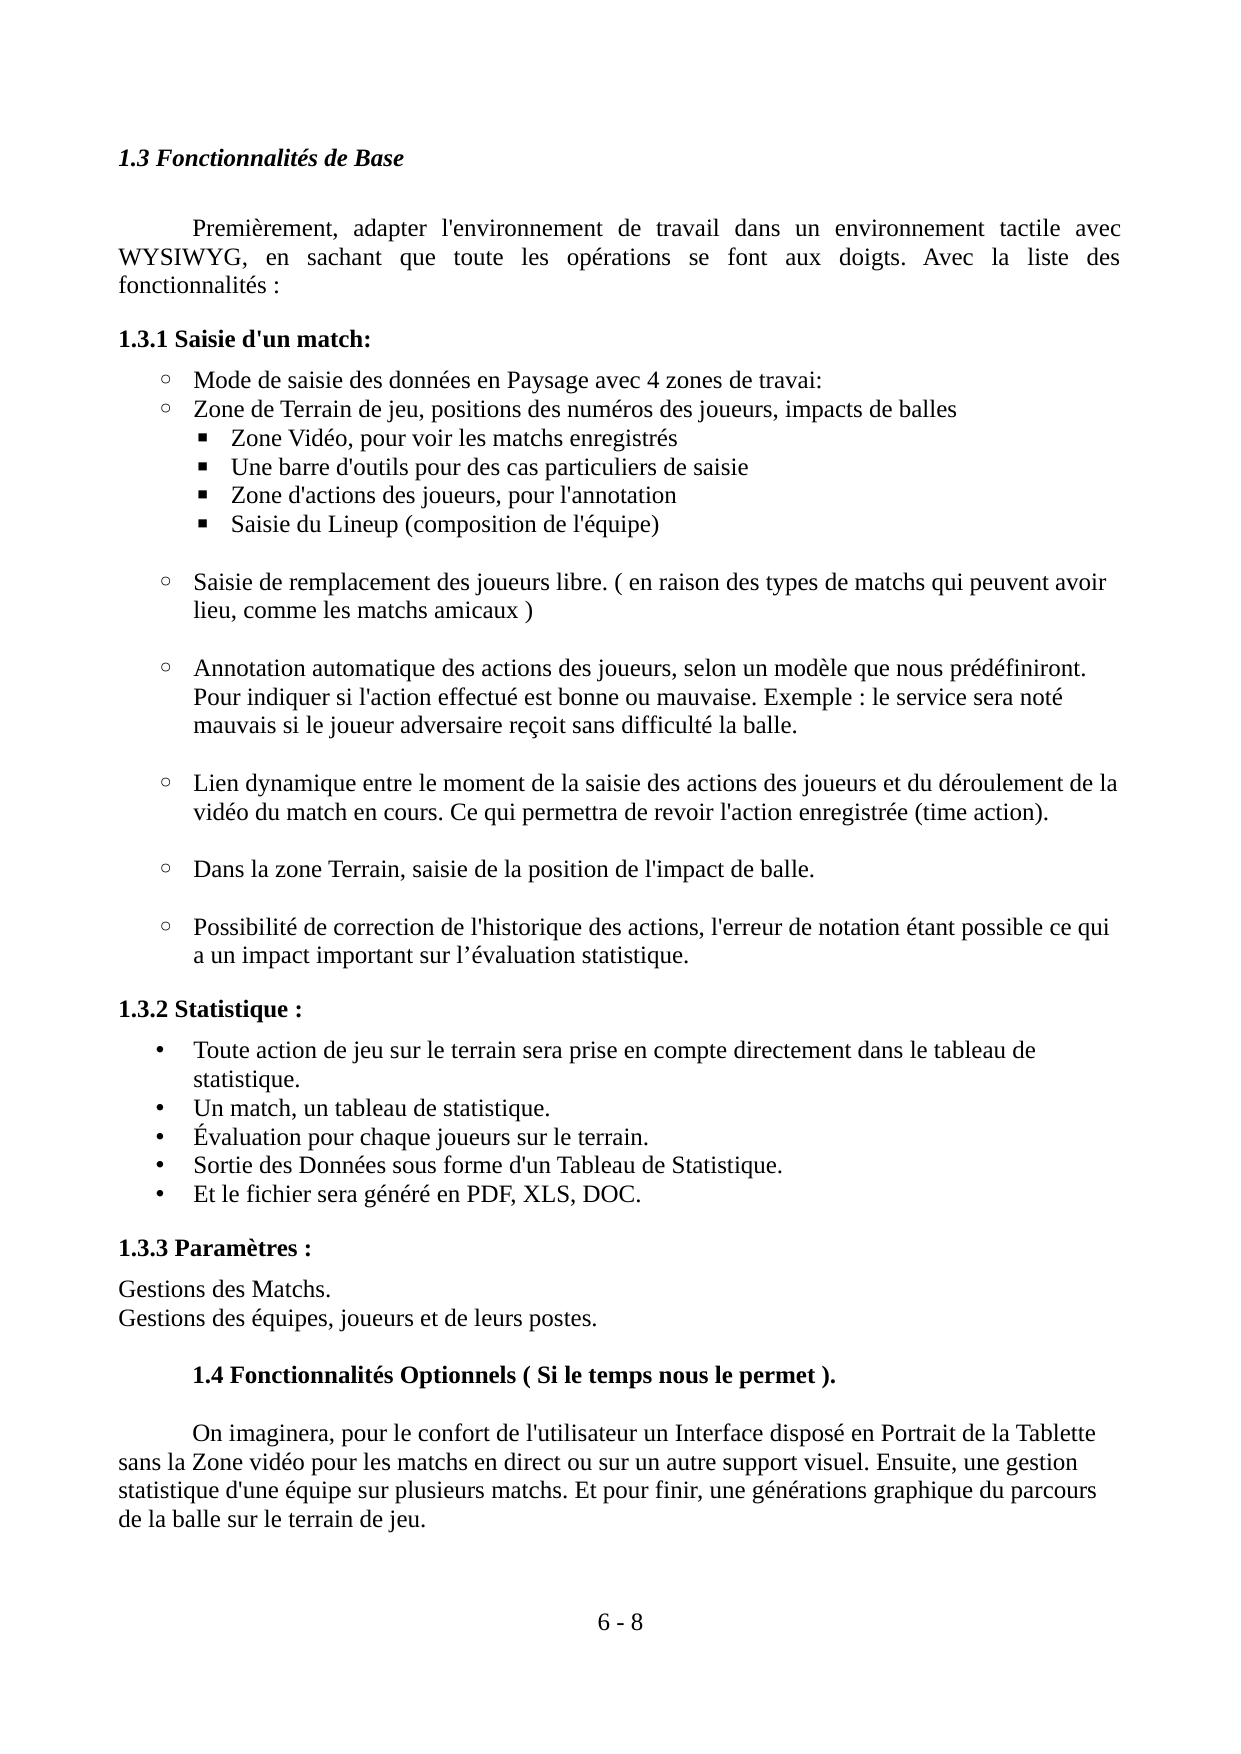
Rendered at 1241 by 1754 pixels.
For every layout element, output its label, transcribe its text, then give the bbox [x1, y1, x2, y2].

list Zone Vidéo, pour voir les matchs enregistrés [193, 423, 1122, 452]
list Saisie du Lineup (composition de l'équipe) [193, 509, 1122, 538]
subtitle 1.3.1 Saisie d'un match: [118, 324, 1122, 353]
subtitle 1.3.3 Paramètres : [118, 1233, 1122, 1262]
list Sortie des Données sous forme d'un Tableau de Statistique. [156, 1151, 1122, 1179]
text Premièrement, adapter l'environnement de travail dans un environnement tactile avec WYSIWYG, en sachant que toute les opérations se font aux doigts. Avec la liste des fonctionnalités : [118, 213, 1122, 299]
list Zone d'actions des joueurs, pour l'annotation [193, 481, 1122, 509]
list Et le fichier sera généré en PDF, XLS, DOC. [156, 1179, 1122, 1208]
text On imaginera, pour le confort de l'utilisateur un Interface disposé en Portrait de la Tablette sans la Zone vidéo pour les matchs en direct ou sur un autre support visuel. Ensuite, une gestion statistique d'une équipe sur plusieurs matchs. Et pour finir, une générations graphique du parcours de la balle sur le terrain de jeu. [118, 1389, 1122, 1533]
list Lien dynamique entre le moment de la saisie des actions des joueurs et du déroulement de la vidéo du match en cours. Ce qui permettra de revoir l'action enregistrée (time action). [156, 768, 1122, 826]
list Toute action de jeu sur le terrain sera prise en compte directement dans le tableau de statistique. [156, 1036, 1122, 1093]
list Zone de Terrain de jeu, positions des numéros des joueurs, impacts de balles [156, 394, 1122, 423]
list Mode de saisie des données en Paysage avec 4 zones de travai: [156, 366, 1122, 394]
subtitle 1.3.2 Statistique : [118, 994, 1122, 1023]
list Annotation automatique des actions des joueurs, selon un modèle que nous prédéfiniront. Pour indiquer si l'action effectué est bonne ou mauvaise. Exemple : le service sera noté mauvais si le joueur adversaire reçoit sans difficulté la balle. [156, 653, 1122, 739]
list Saisie de remplacement des joueurs libre. ( en raison des types de matchs qui peuvent avoir lieu, comme les matchs amicaux ) [156, 567, 1122, 624]
text Gestions des équipes, joueurs et de leurs postes. 1.4 Fonctionnalités Optionnels ( Si le temps nous le permet ). [118, 1303, 1122, 1389]
list Une barre d'outils pour des cas particuliers de saisie [193, 452, 1122, 481]
text Gestions des Matchs. [118, 1274, 1122, 1303]
list Possibilité de correction de l'historique des actions, l'erreur de notation étant possible ce qui a un impact important sur l’évaluation statistique. [156, 912, 1122, 969]
subtitle 1.3 Fonctionnalités de Base [118, 143, 1122, 172]
list Évaluation pour chaque joueurs sur le terrain. [156, 1122, 1122, 1151]
list Un match, un tableau de statistique. [156, 1093, 1122, 1122]
list Dans la zone Terrain, saisie de la position de l'impact de balle. [156, 854, 1122, 883]
